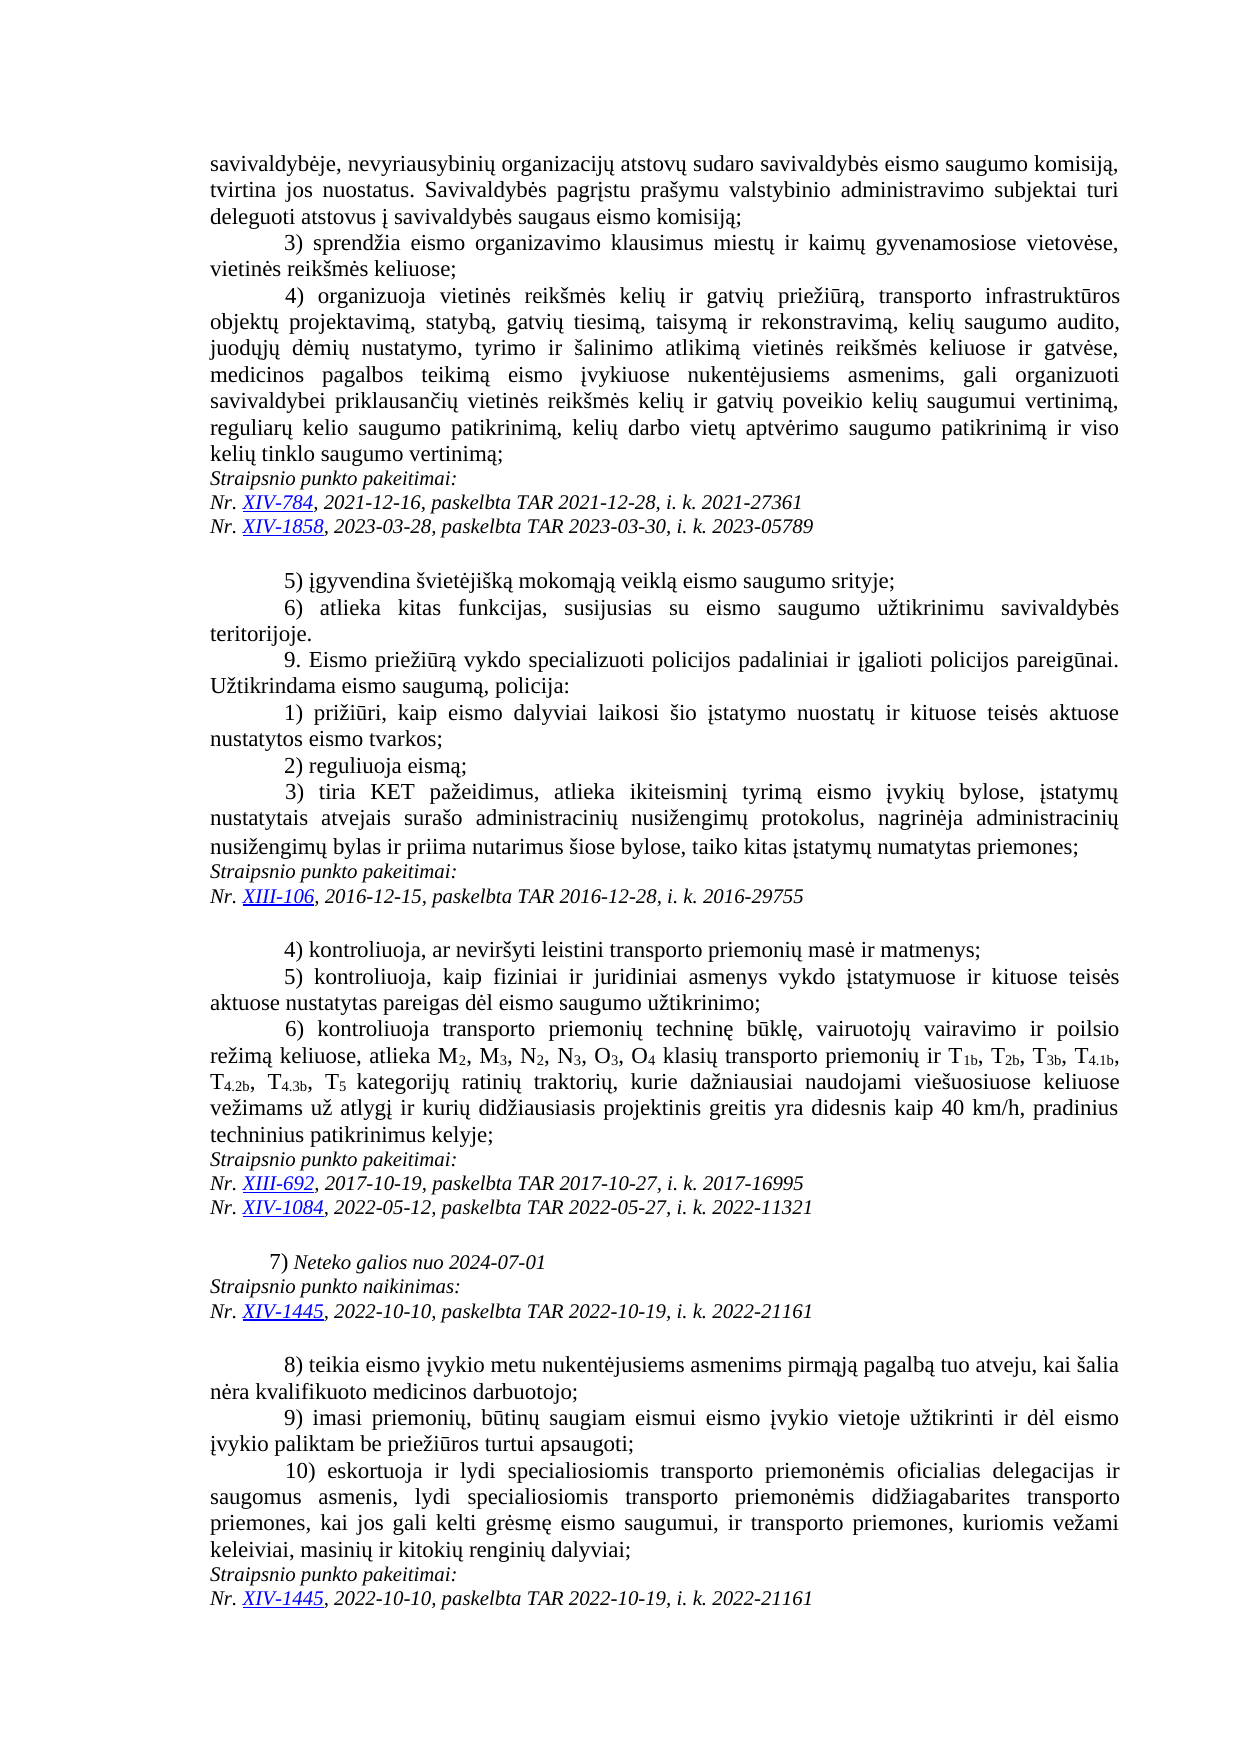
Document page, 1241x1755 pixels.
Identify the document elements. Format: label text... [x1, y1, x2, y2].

text 5) kontroliuoja, kaip fiziniai ir juridiniai asmenys vykdo įstatymuose ir kituose teisės aktuose nustatytas pareigas dėl eismo saugumo užtikrinimo; [210, 963, 1120, 1015]
text 5) įgyvendina švietėjišką mokomąją veiklą eismo saugumo srityje; [210, 567, 1120, 593]
text 6) atlieka kitas funkcijas, susijusias su eismo saugumo užtikrinimu savivaldybės teritorijoje. [210, 593, 1120, 646]
text 9. Eismo priežiūrą vykdo specializuoti policijos padaliniai ir įgalioti policijos pareigūnai. Užtikrindama eismo saugumą, policija: [210, 646, 1120, 699]
text Nr. XIV-1445, 2022-10-10, paskelbta TAR 2022-10-19, i. k. 2022-21161 [210, 1586, 1120, 1610]
text 10) eskortuoja ir lydi specialiosiomis transporto priemonėmis oficialias delegacijas ir saugomus asmenis, lydi specialiosiomis transporto priemonėmis didžiagabarites transporto priemones, kai jos gali kelti grėsmę eismo saugumui, ir transporto priemones, kuriomis vežami keleiviai, masinių ir kitokių renginių dalyviai; [210, 1457, 1120, 1562]
text 9) imasi priemonių, būtinų saugiam eismui eismo įvykio vietoje užtikrinti ir dėl eismo įvykio paliktam be priežiūros turtui apsaugoti; [210, 1404, 1120, 1457]
text 3) tiria KET pažeidimus, atlieka ikiteisminį tyrimą eismo įvykių bylose, įstatymų nustatytais atvejais surašo administracinių nusižengimų protokolus, nagrinėja administracinių nusižengimų bylas ir priima nutarimus šiose bylose, taiko kitas įstatymų numatytas priemones; [210, 778, 1120, 859]
text savivaldybėje, nevyriausybinių organizacijų atstovų sudaro savivaldybės eismo saugumo komisiją, tvirtina jos nuostatus. Savivaldybės pagrįstu prašymu valstybinio administravimo subjektai turi deleguoti atstovus į savivaldybės saugaus eismo komisiją; [210, 150, 1120, 229]
text 1) prižiūri, kaip eismo dalyviai laikosi šio įstatymo nuostatų ir kituose teisės aktuose nustatytos eismo tvarkos; [210, 699, 1120, 752]
text 8) teikia eismo įvykio metu nukentėjusiems asmenims pirmąją pagalbą tuo atveju, kai šalia nėra kvalifikuoto medicinos darbuotojo; [210, 1351, 1120, 1404]
text 4) kontroliuoja, ar neviršyti leistini transporto priemonių masė ir matmenys; [210, 936, 1120, 963]
text Straipsnio punkto pakeitimai: [210, 859, 1120, 883]
text 6) kontroliuoja transporto priemonių techninę būklę, vairuotojų vairavimo ir poilsio režimą keliuose, atlieka M2, M3, N2, N3, O3, O4 klasių transporto priemonių ir T1b, T2b, T3b, T4.1b, T4.2b, T4.3b, T5 kategorijų ratinių traktorių, kurie dažniausiai naudojami viešuosiuose keliuose vežimams už atlygį ir kurių didžiausiasis projektinis greitis yra didesnis kaip 40 km/h, pradinius techninius patikrinimus kelyje; [210, 1015, 1120, 1147]
text 3) sprendžia eismo organizavimo klausimus miestų ir kaimų gyvenamosiose vietovėse, vietinės reikšmės keliuose; [210, 229, 1120, 282]
text Nr. XIII-692, 2017-10-19, paskelbta TAR 2017-10-27, i. k. 2017-16995 [210, 1171, 1120, 1195]
text Nr. XIII-106, 2016-12-15, paskelbta TAR 2016-12-28, i. k. 2016-29755 [210, 883, 1120, 908]
text Nr. XIV-1084, 2022-05-12, paskelbta TAR 2022-05-27, i. k. 2022-11321 [210, 1195, 1120, 1219]
text Straipsnio punkto naikinimas: [210, 1274, 1120, 1298]
text Straipsnio punkto pakeitimai: [210, 466, 1120, 490]
text 7) Neteko galios nuo 2024-07-01 [210, 1248, 1120, 1274]
text 4) organizuoja vietinės reikšmės kelių ir gatvių priežiūrą, transporto infrastruktūros objektų projektavimą, statybą, gatvių tiesimą, taisymą ir rekonstravimą, kelių saugumo audito, juodųjų dėmių nustatymo, tyrimo ir šalinimo atlikimą vietinės reikšmės keliuose ir gatvėse, medicinos pagalbos teikimą eismo įvykiuose nukentėjusiems asmenims, gali organizuoti savivaldybei priklausančių vietinės reikšmės kelių ir gatvių poveikio kelių saugumui vertinimą, reguliarų kelio saugumo patikrinimą, kelių darbo vietų aptvėrimo saugumo patikrinimą ir viso kelių tinklo saugumo vertinimą; [210, 282, 1120, 466]
text Straipsnio punkto pakeitimai: [210, 1562, 1120, 1586]
text 2) reguliuoja eismą; [210, 752, 1120, 778]
text Nr. XIV-1858, 2023-03-28, paskelbta TAR 2023-03-30, i. k. 2023-05789 [210, 514, 1120, 538]
text Nr. XIV-1445, 2022-10-10, paskelbta TAR 2022-10-19, i. k. 2022-21161 [210, 1298, 1120, 1323]
text Straipsnio punkto pakeitimai: [210, 1147, 1120, 1171]
text Nr. XIV-784, 2021-12-16, paskelbta TAR 2021-12-28, i. k. 2021-27361 [210, 490, 1120, 514]
